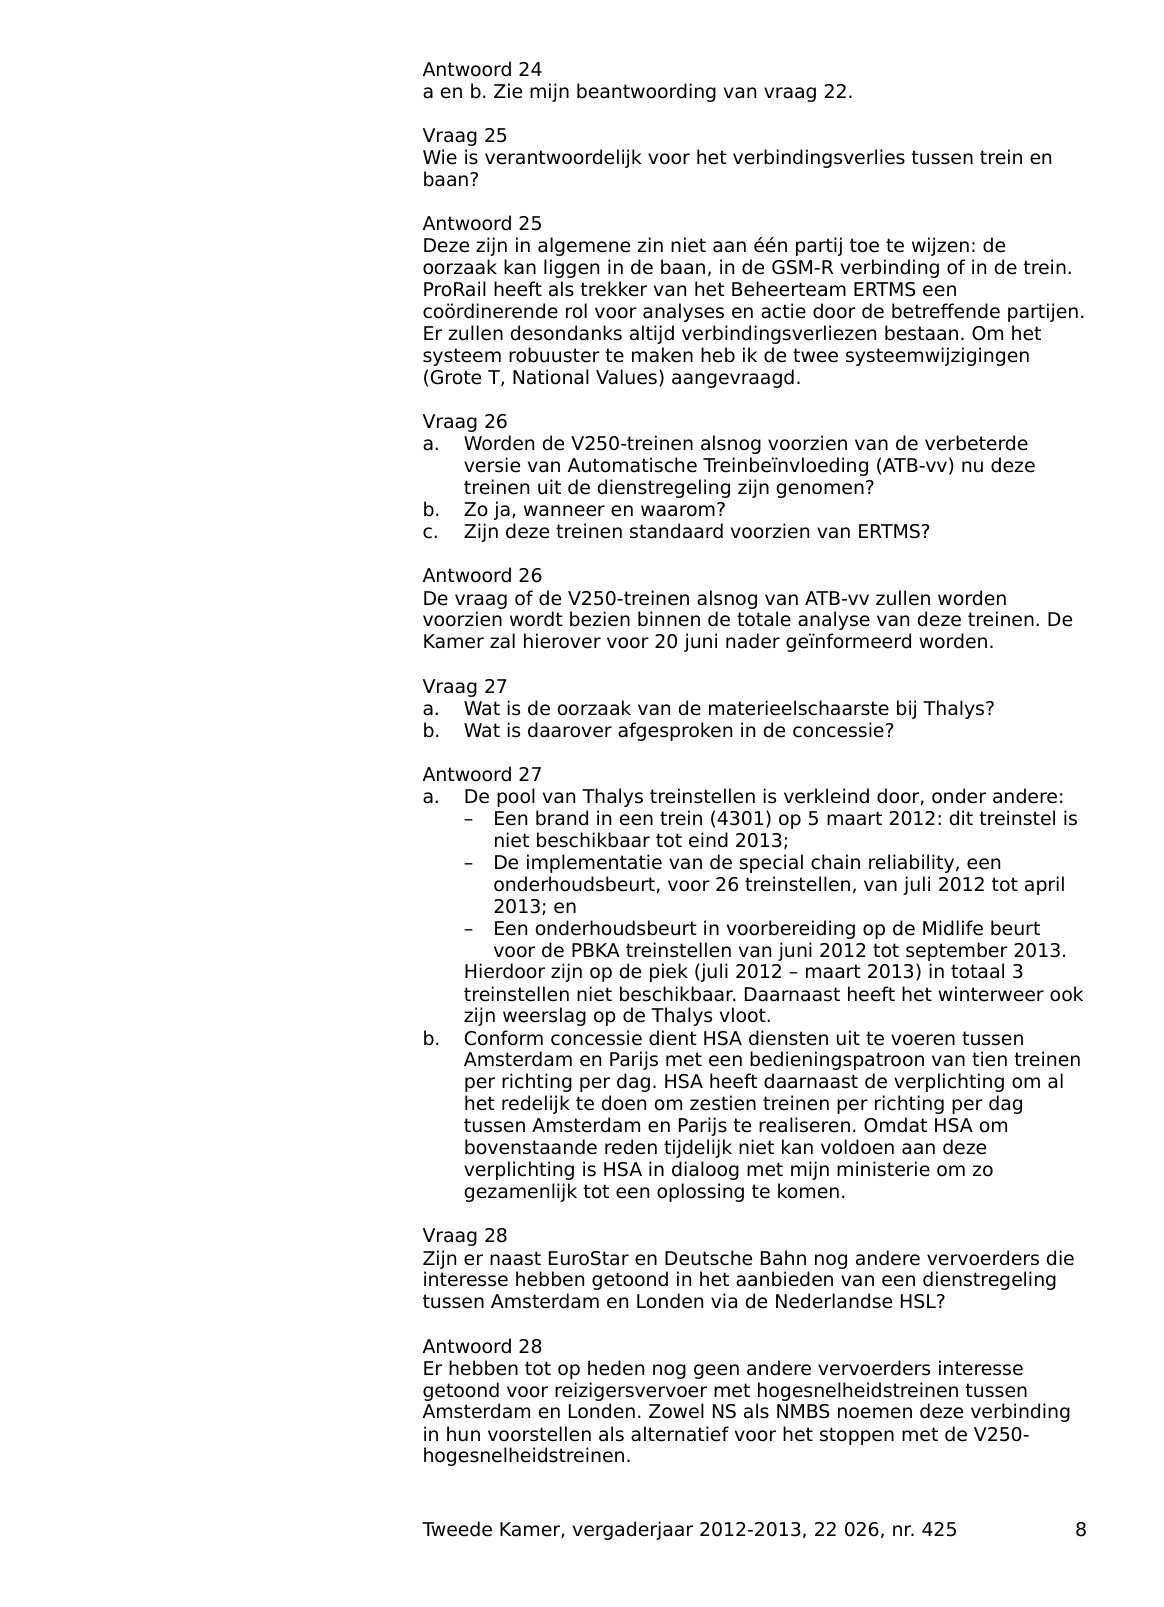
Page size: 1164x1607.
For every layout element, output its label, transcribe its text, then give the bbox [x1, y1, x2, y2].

text Zijn er naast EuroStar en Deutsche Bahn nog andere vervoerders die interesse hebben getoond in het aanbieden van een dienstregeling tussen Amsterdam en Londen via de Nederlandse HSL? [422, 1247, 1087, 1313]
text b. Zo ja, wanneer en waarom? [422, 499, 1087, 521]
text c. Zijn deze treinen standaard voorzien van ERTMS? [422, 521, 1087, 543]
text a. De pool van Thalys treinstellen is verkleind door, onder andere: [422, 786, 1087, 808]
text a. Wat is de oorzaak van de materieelschaarste bij Thalys? [422, 697, 1087, 719]
text b. Wat is daarover afgesproken in de concessie? [422, 719, 1087, 741]
text – Een brand in een trein (4301) op 5 maart 2012: dit treinstel is niet beschikbaar tot eind 2013; [464, 808, 1087, 852]
text Er hebben tot op heden nog geen andere vervoerders interesse getoond voor reizigersvervoer met hogesnelheidstreinen tussen Amsterdam en Londen. Zowel NS als NMBS noemen deze verbinding in hun voorstellen als alternatief voor het stoppen met de V250-hogesnelheidstreinen. [422, 1357, 1087, 1467]
text Hierdoor zijn op de piek (juli 2012 – maart 2013) in totaal 3 treinstellen niet beschikbaar. Daarnaast heeft het winterweer ook zijn weerslag op de Thalys vloot. [464, 961, 1087, 1027]
text Vraag 27 [422, 676, 1087, 697]
text – De implementatie van de special chain reliability, een onderhoudsbeurt, voor 26 treinstellen, van juli 2012 tot april 2013; en [464, 852, 1087, 917]
text Antwoord 27 [422, 764, 1087, 786]
text Vraag 26 [422, 411, 1087, 433]
text Vraag 28 [422, 1225, 1087, 1247]
text Wie is verantwoordelijk voor het verbindingsverlies tussen trein en baan? [422, 147, 1087, 191]
text Vraag 25 [422, 125, 1087, 147]
text b. Conform concessie dient HSA diensten uit te voeren tussen Amsterdam en Parijs met een bedieningspatroon van tien treinen per richting per dag. HSA heeft daarnaast de verplichting om al het redelijk te doen om zestien treinen per richting per dag tussen Amsterdam en Parijs te realiseren. Omdat HSA om bovenstaande reden tijdelijk niet kan voldoen aan deze verplichting is HSA in dialoog met mijn ministerie om zo gezamenlijk tot een oplossing te komen. [422, 1027, 1087, 1203]
text Antwoord 26 [422, 565, 1087, 587]
text Antwoord 25 [422, 213, 1087, 235]
text a en b. Zie mijn beantwoording van vraag 22. [422, 81, 1087, 103]
text Antwoord 28 [422, 1336, 1087, 1357]
text Deze zijn in algemene zin niet aan één partij toe te wijzen: de oorzaak kan liggen in de baan, in de GSM-R verbinding of in de trein. ProRail heeft als trekker van het Beheerteam ERTMS een coördinerende rol voor analyses en actie door de betreffende partijen. Er zullen desondanks altijd verbindingsverliezen bestaan. Om het systeem robuuster te maken heb ik de twee systeemwijzigingen (Grote T, National Values) aangevraagd. [422, 235, 1087, 389]
text Antwoord 24 [422, 59, 1087, 81]
text De vraag of de V250-treinen alsnog van ATB-vv zullen worden voorzien wordt bezien binnen de totale analyse van deze treinen. De Kamer zal hierover voor 20 juni nader geïnformeerd worden. [422, 587, 1087, 653]
text – Een onderhoudsbeurt in voorbereiding op de Midlife beurt voor de PBKA treinstellen van juni 2012 tot september 2013. [464, 917, 1087, 961]
text a. Worden de V250-treinen alsnog voorzien van de verbeterde versie van Automatische Treinbeïnvloeding (ATB-vv) nu deze treinen uit de dienstregeling zijn genomen? [422, 433, 1087, 499]
